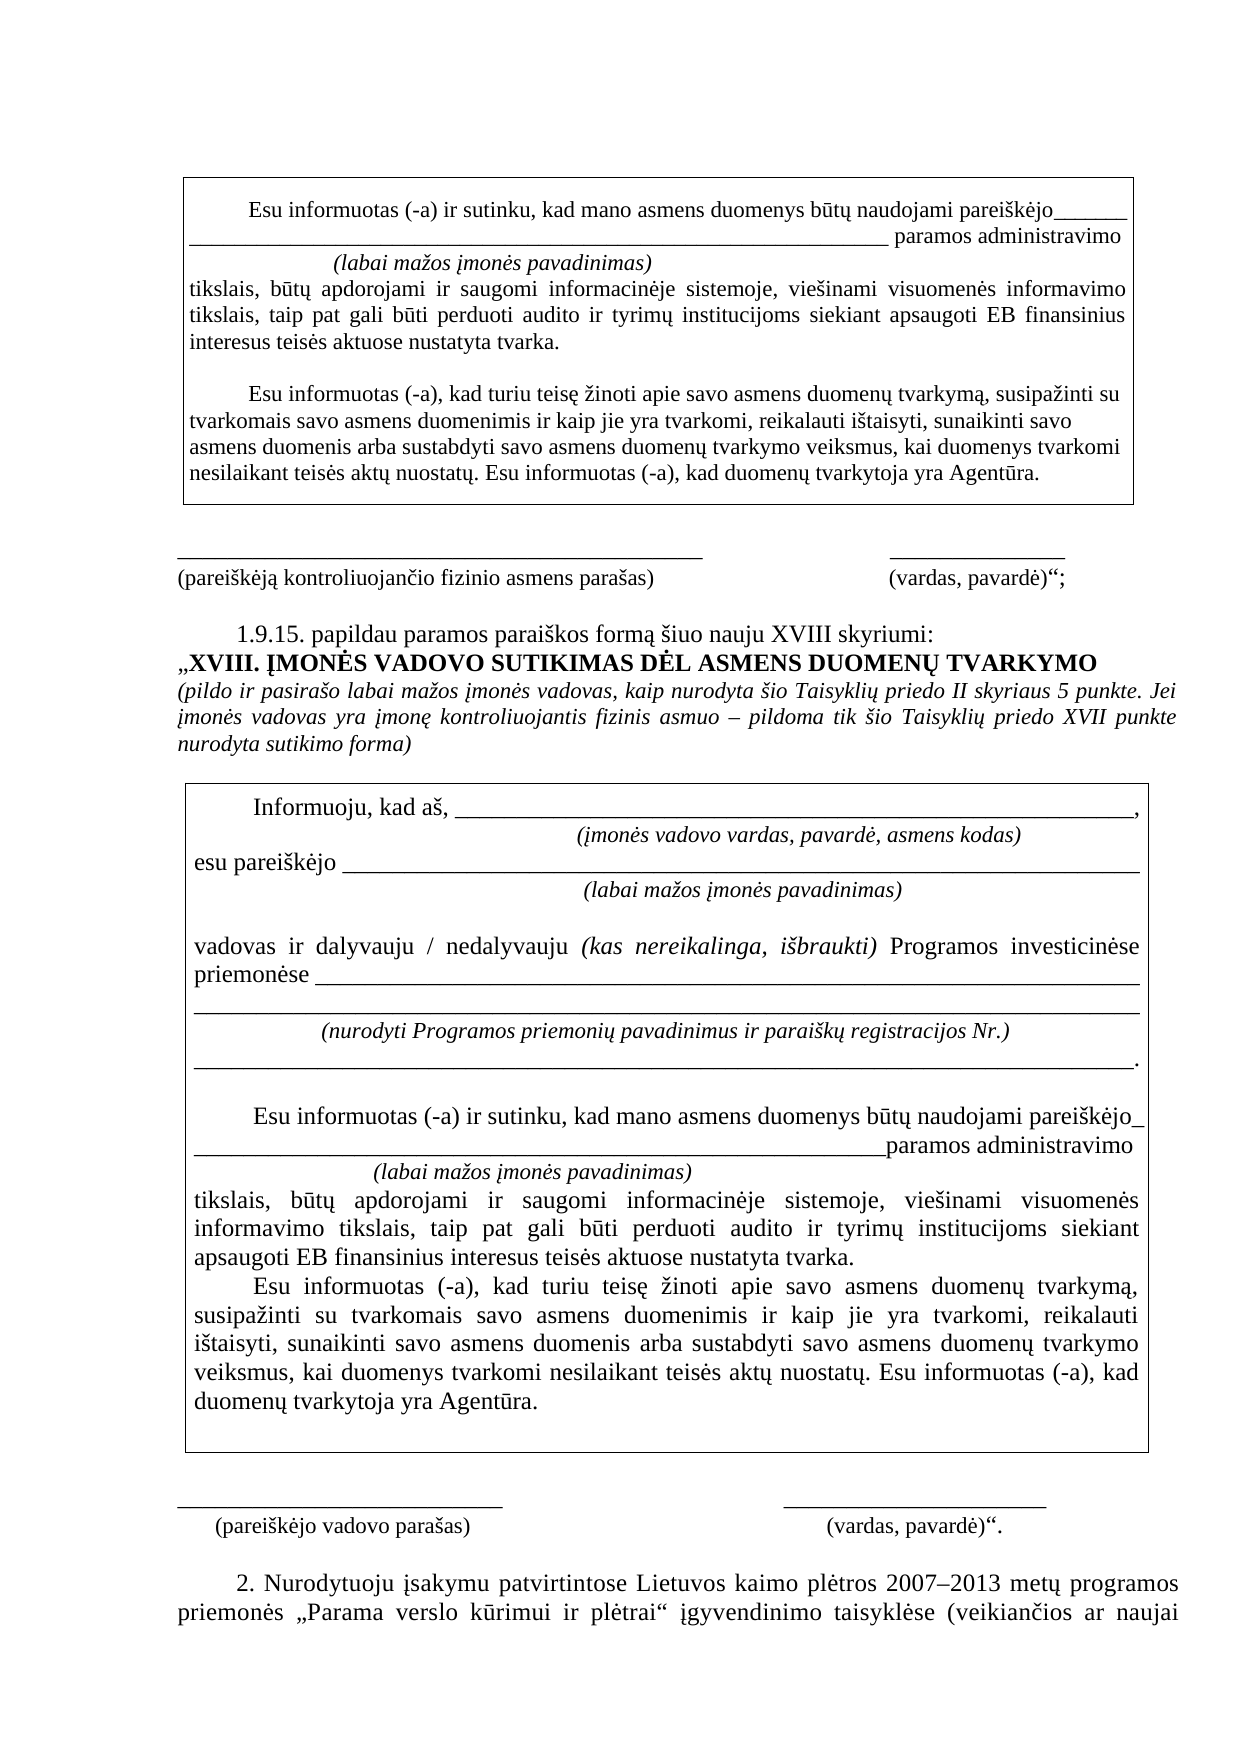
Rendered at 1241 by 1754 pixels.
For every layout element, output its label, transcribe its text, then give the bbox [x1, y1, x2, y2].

text (pildo ir pasirašo labai mažos įmonės vadovas, kaip nurodyta šio Taisyklių priedo II skyriaus 5 punkte. Jei įmonės vadovas yra įmonę kontroliuojantis fizinis asmuo – pildoma tik šio Taisyklių priedo XVII punkte nurodyta sutikimo forma) [177, 677, 1181, 756]
text __________________________________________ ______________ [177, 533, 1181, 562]
text (pareiškėjo vadovo parašas) (vardas, pavardė)“. [215, 1510, 1181, 1539]
text „XVIII. ĮMONĖS VADOVO SUTIKIMAS DĖL ASMENS DUOMENŲ TVARKYMO [177, 648, 1181, 677]
text __________________________ _____________________ [177, 1482, 1181, 1510]
table_header Informuoju, kad aš, , (įmonę kontroliuojančio fizinio asmens vardas, pavardė, asmens kodas) esu pareiškėją (labai mažos įmonės pavadinimas) kontroliuojantis fizinis asmuo ir dalyvauju / nedalyvauju (kas nereikalinga, išbraukti) Programos investicinėse priemonėse _ (nurodyti Programos priemonių pavadinimus ir paraiškų registracijos Nr.) _ . Esu informuotas (-a) ir sutinku, kad mano asmens duomenys būtų naudojami pareiškėjo _ paramos administravimo (labai mažos įmonės pavadinimas) tikslais, būtų apdorojami ir saugomi informacinėje sistemoje, viešinami visuomenės informavimo tikslais, taip pat gali būti perduoti audito ir tyrimų institucijoms siekiant apsaugoti EB finansinius interesus teisės aktuose nustatyta tvarka. Esu informuotas (-a), kad turiu teisę žinoti apie savo asmens duomenų tvarkymą, susipažinti su tvarkomais savo asmens duomenimis ir kaip jie yra tvarkomi, reikalauti ištaisyti, sunaikinti savo asmens duomenis arba sustabdyti savo asmens duomenų tvarkymo veiksmus, kai duomenys tvarkomi nesilaikant teisės aktų nuostatų. Esu informuotas (-a), kad duomenų tvarkytoja yra Agentūra. [184, 178, 1133, 503]
table_header Informuoju, kad aš, , (įmonės vadovo vardas, pavardė, asmens kodas) esu pareiškėjo (labai mažos įmonės pavadinimas) vadovas ir dalyvauju / nedalyvauju (kas nereikalinga, išbraukti) Programos investicinėse priemonėse _ (nurodyti Programos priemonių pavadinimus ir paraiškų registracijos Nr.) _ . Esu informuotas (-a) ir sutinku, kad mano asmens duomenys būtų naudojami pareiškėjo _ paramos administravimo (labai mažos įmonės pavadinimas) tikslais, būtų apdorojami ir saugomi informacinėje sistemoje, viešinami visuomenės informavimo tikslais, taip pat gali būti perduoti audito ir tyrimų institucijoms siekiant apsaugoti EB finansinius interesus teisės aktuose nustatyta tvarka. Esu informuotas (-a), kad turiu teisę žinoti apie savo asmens duomenų tvarkymą, susipažinti su tvarkomais savo asmens duomenimis ir kaip jie yra tvarkomi, reikalauti ištaisyti, sunaikinti savo asmens duomenis arba sustabdyti savo asmens duomenų tvarkymo veiksmus, kai duomenys tvarkomi nesilaikant teisės aktų nuostatų. Esu informuotas (-a), kad duomenų tvarkytoja yra Agentūra. [186, 784, 1148, 1452]
text (pareiškėją kontroliuojančio fizinio asmens parašas) (vardas, pavardė)“; [177, 562, 1181, 591]
text 2. Nurodytuoju įsakymu patvirtintose Lietuvos kaimo plėtros 2007–2013 metų programos priemonės „Parama verslo kūrimui ir plėtrai“ įgyvendinimo taisyklėse (veikiančios ar naujai [177, 1568, 1181, 1625]
text 1.9.15. papildau paramos paraiškos formą šiuo nauju XVIII skyriumi: [177, 619, 1181, 648]
